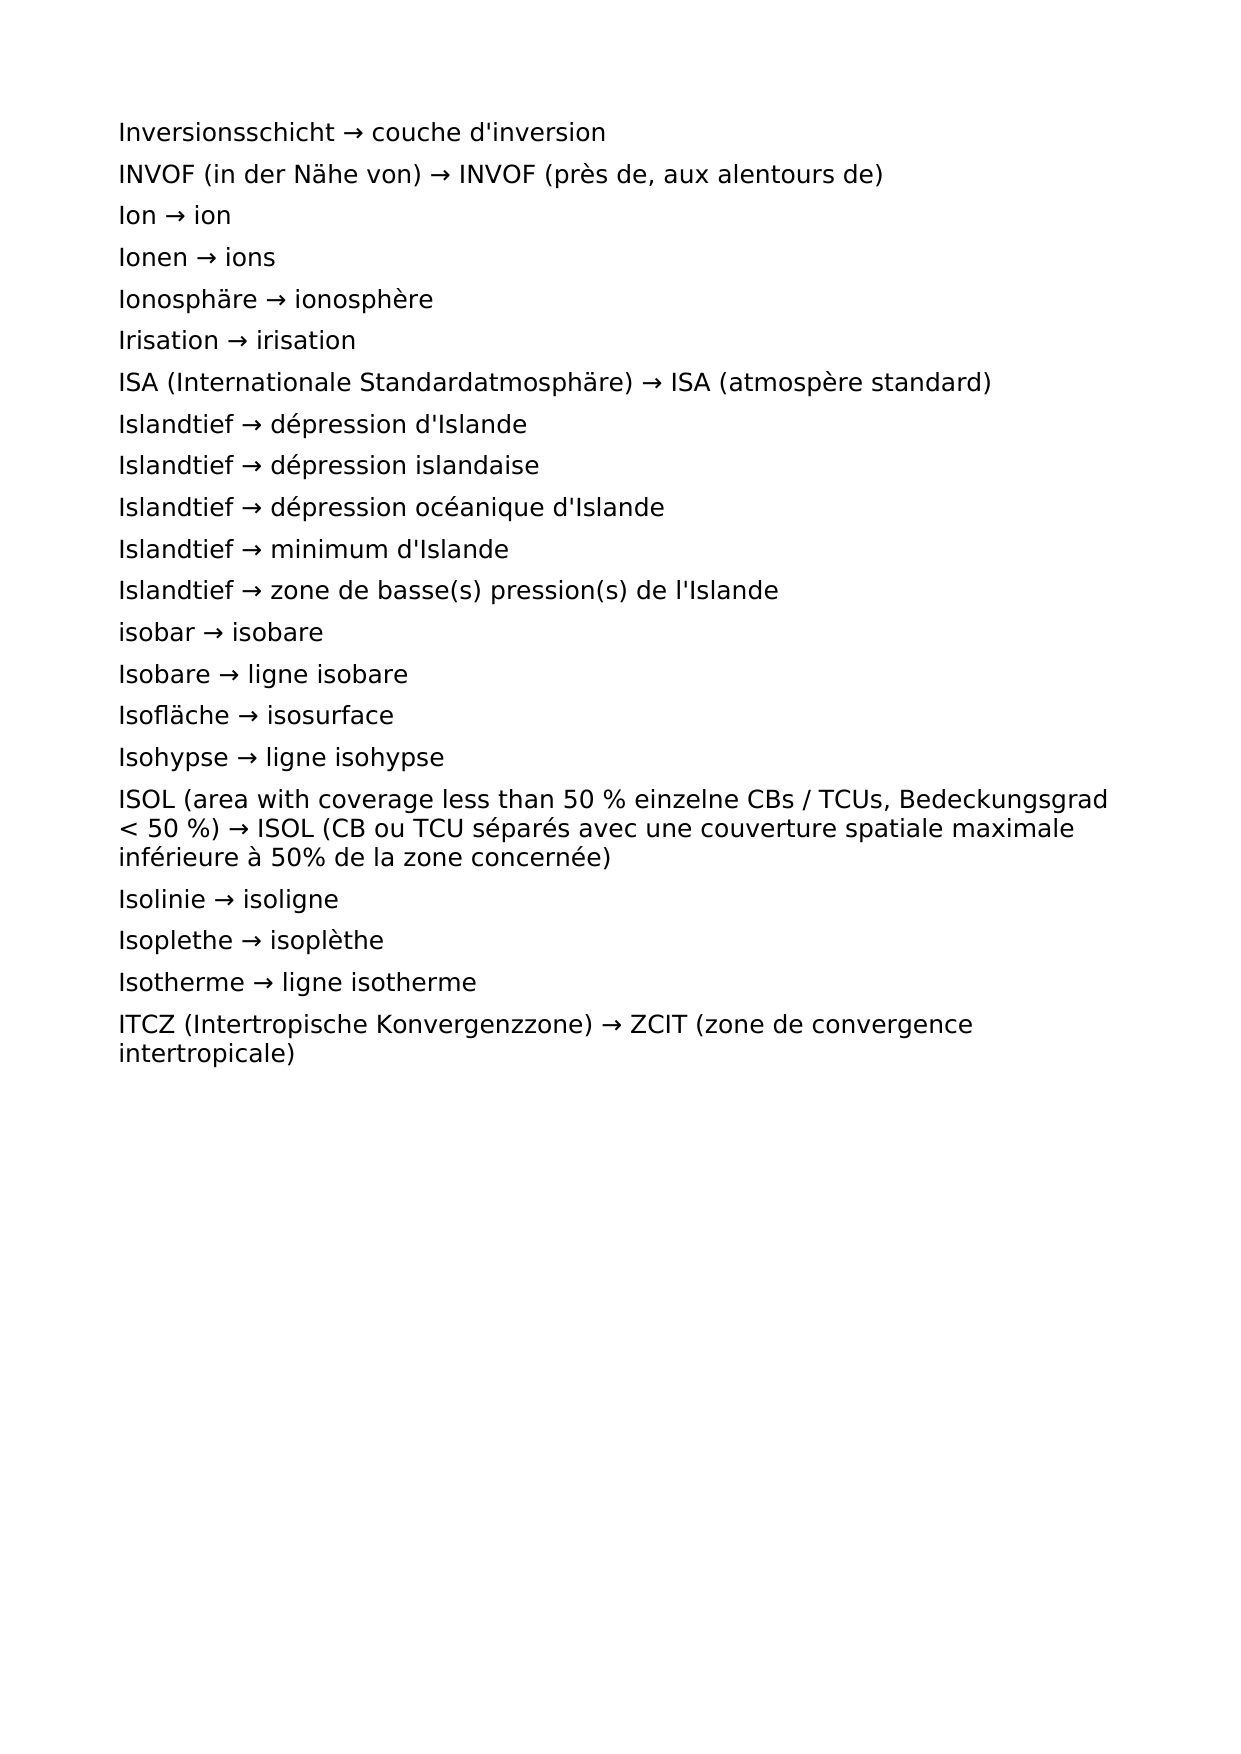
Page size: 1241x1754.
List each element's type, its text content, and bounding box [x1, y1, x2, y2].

text ISOL (area with coverage less than 50 % einzelne CBs / TCUs, Bedeckungsgrad < 50 %) → ISOL (CB ou TCU séparés avec une couverture spatiale maximale inférieure à 50% de la zone concernée) [118, 785, 1122, 872]
text INVOF (in der Nähe von) → INVOF (près de, aux alentours de) [118, 160, 1122, 189]
text Irisation → irisation [118, 326, 1122, 356]
text Islandtief → dépression islandaise [118, 451, 1122, 481]
text Islandtief → minimum d'Islande [118, 535, 1122, 564]
text Isofläche → isosurface [118, 701, 1122, 731]
text Ionen → ions [118, 243, 1122, 272]
text Inversionsschicht → couche d'inversion [118, 118, 1122, 147]
text Isobare → ligne isobare [118, 660, 1122, 689]
text Isotherme → ligne isotherme [118, 968, 1122, 997]
text Islandtief → zone de basse(s) pression(s) de l'Islande [118, 576, 1122, 606]
text Islandtief → dépression d'Islande [118, 410, 1122, 439]
text Isolinie → isoligne [118, 885, 1122, 914]
text ISA (Internationale Standardatmosphäre) → ISA (atmospère standard) [118, 368, 1122, 397]
text ITCZ (Intertropische Konvergenzzone) → ZCIT (zone de convergence intertropicale) [118, 1010, 1122, 1068]
text Islandtief → dépression océanique d'Islande [118, 493, 1122, 522]
text Isohypse → ligne isohypse [118, 743, 1122, 772]
text Isoplethe → isoplèthe [118, 926, 1122, 956]
text Ion → ion [118, 201, 1122, 231]
text Ionosphäre → ionosphère [118, 285, 1122, 314]
text isobar → isobare [118, 618, 1122, 647]
